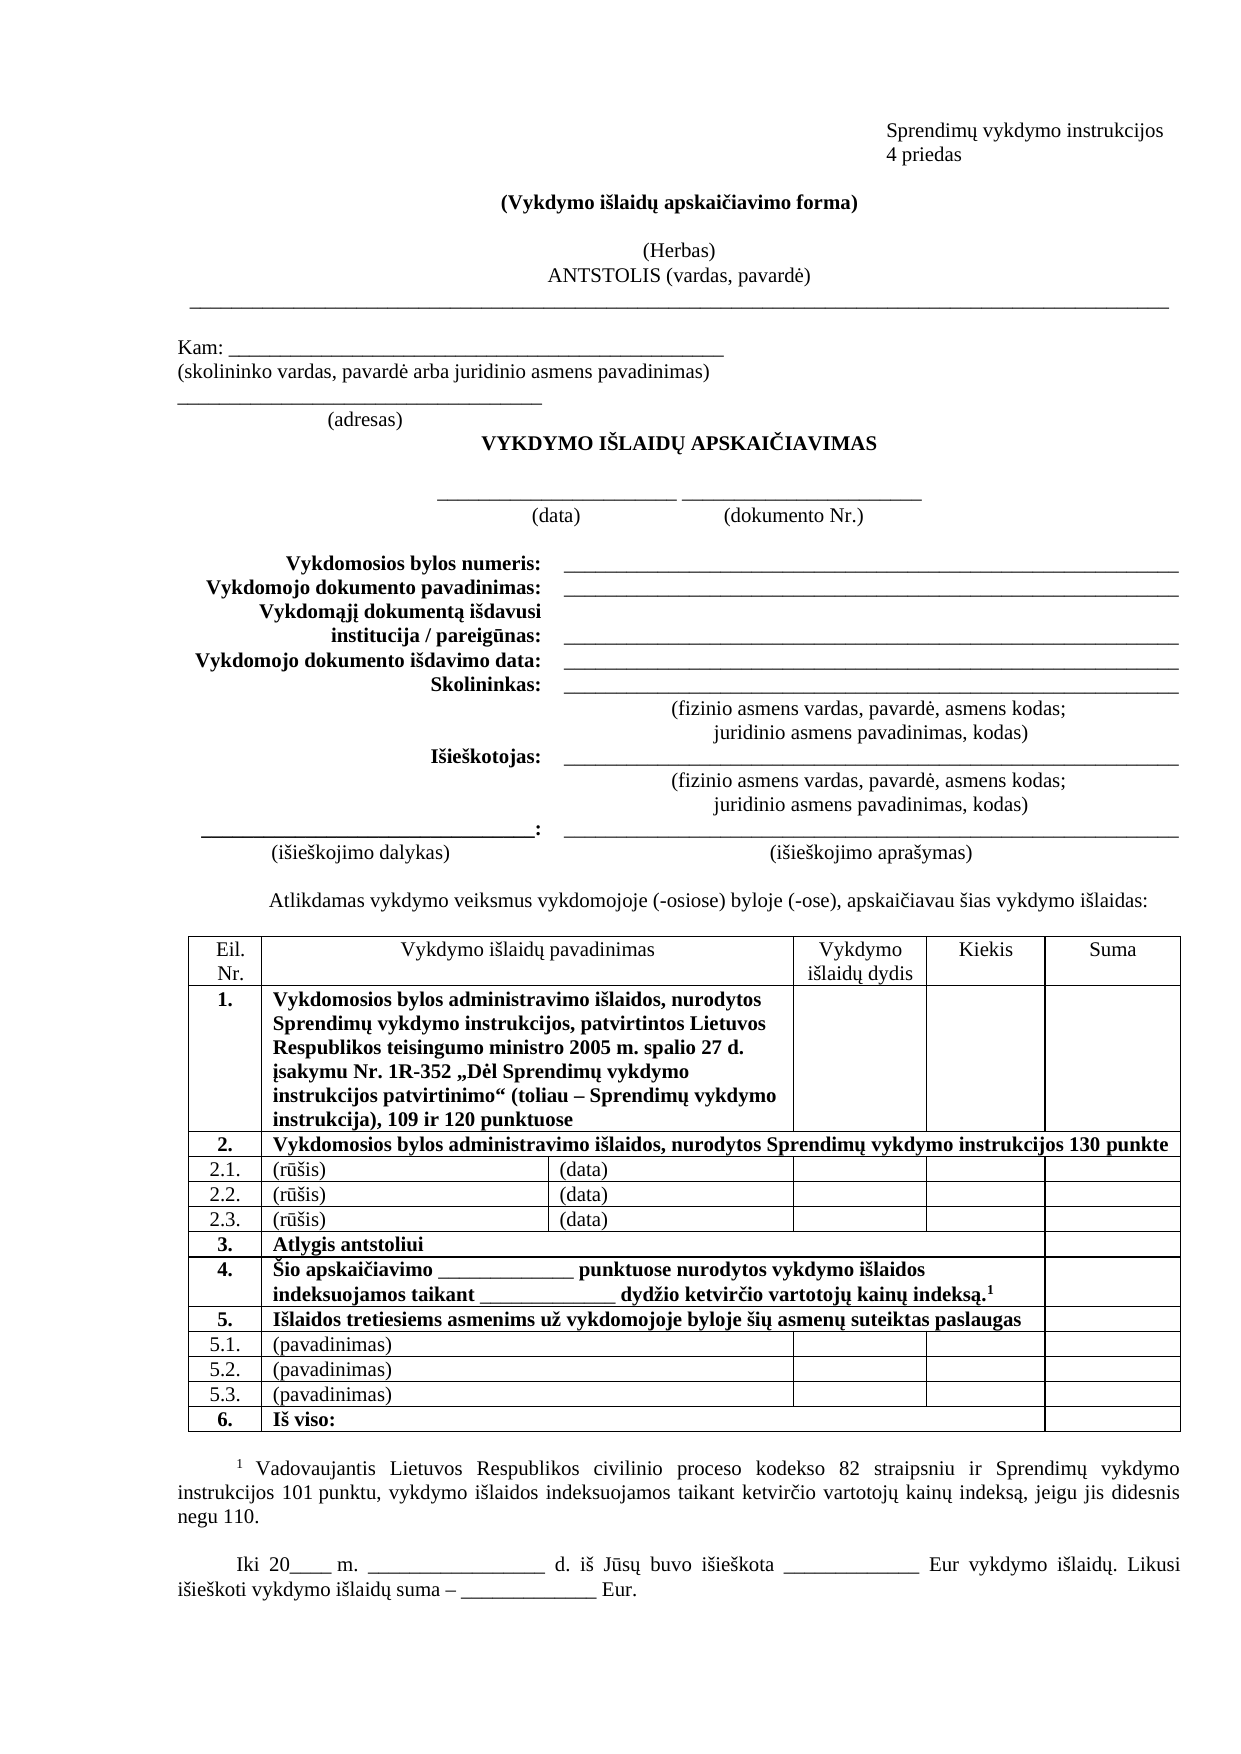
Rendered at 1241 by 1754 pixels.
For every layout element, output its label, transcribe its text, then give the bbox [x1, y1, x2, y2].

table_cell 3. [189, 1232, 261, 1256]
table_cell ___________________________________________________________ (išieškojimo aprašymas) [553, 816, 1190, 864]
text (data) (dokumento Nr.) [177, 503, 1181, 527]
table_cell [1046, 1258, 1180, 1306]
text ___________________________________ [177, 383, 1181, 407]
text 1 Vadovaujantis Lietuvos Respublikos civilinio proceso kodekso 82 straipsniu ir Sprendimų vykdymo instrukcijos 101 punktu, vykdymo išlaidos indeksuojamos taikant ketvirčio vartotojų kainų indeksą, jeigu jis didesnis negu 110. [177, 1456, 1181, 1528]
table_cell [794, 1332, 926, 1356]
table_cell [1046, 1207, 1180, 1231]
table_cell [1046, 1157, 1180, 1181]
table_cell [1046, 1307, 1180, 1331]
table_cell [1046, 1357, 1180, 1381]
table_cell [927, 1182, 1044, 1206]
table_cell [794, 1382, 926, 1406]
table_cell [927, 1382, 1044, 1406]
table_header Vykdymo išlaidų dydis [794, 937, 926, 985]
table_cell (rūšis) [262, 1157, 548, 1181]
table_cell 2.2. [189, 1182, 261, 1206]
table_cell ___________________________________________________________ [553, 575, 1190, 599]
table_cell [1046, 1407, 1180, 1431]
table_cell Vykdomosios bylos administravimo išlaidos, nurodytos Sprendimų vykdymo instrukcijos 130 punkte [262, 1132, 1180, 1156]
table_cell ___________________________________________________________ [553, 648, 1190, 672]
table_cell ___________________________________________________________ [553, 599, 1190, 647]
text (adresas) [327, 407, 1181, 431]
table_cell ___________________________________________________________ (fizinio asmens vardas, pavardė, asmens kodas; juridinio asmens pavadinimas, kodas) [553, 672, 1190, 744]
text _______________________ _______________________ [177, 479, 1181, 503]
table_cell [1046, 1182, 1180, 1206]
table_cell [927, 1332, 1044, 1356]
table_cell (rūšis) [262, 1182, 548, 1206]
table_cell [794, 1357, 926, 1381]
table_cell 6. [189, 1407, 261, 1431]
table_cell Skolininkas: [169, 672, 553, 744]
table_cell (pavadinimas) [262, 1332, 793, 1356]
table_cell (data) [549, 1207, 793, 1231]
table_cell 5. [189, 1307, 261, 1331]
text ANTSTOLIS (vardas, pavardė) [177, 262, 1181, 287]
table_cell Vykdomojo dokumento pavadinimas: [169, 575, 553, 599]
table_cell (rūšis) [262, 1207, 548, 1231]
table_cell Šio apskaičiavimo _____________ punktuose nurodytos vykdymo išlaidos indeksuojamos taikant _____________ dydžio ketvirčio vartotojų kainų indeksą.1 [262, 1258, 1044, 1306]
table_cell Vykdomosios bylos administravimo išlaidos, nurodytos Sprendimų vykdymo instrukcijos, patvirtintos Lietuvos Respublikos teisingumo ministro 2005 m. spalio 27 d. įsakymu Nr. 1R-352 „Dėl Sprendimų vykdymo instrukcijos patvirtinimo“ (toliau – Sprendimų vykdymo instrukcija), 109 ir 120 punktuose [262, 986, 793, 1131]
table_cell ________________________________: (išieškojimo dalykas) [169, 816, 553, 864]
table_header Eil. Nr. [189, 937, 261, 985]
table_cell (pavadinimas) [262, 1357, 793, 1381]
text Kam: [177, 335, 1181, 359]
table_cell 4. [189, 1258, 261, 1306]
text Iki 20____ m. _________________ d. iš Jūsų buvo išieškota _____________ Eur vykdymo išlaidų. Likusi išieškoti vykdymo išlaidų suma – _____________ Eur. [177, 1552, 1181, 1601]
text 4 priedas [177, 142, 1181, 166]
table_cell Iš viso: [262, 1407, 1044, 1431]
table_cell 5.1. [189, 1332, 261, 1356]
text (skolininko vardas, pavardė arba juridinio asmens pavadinimas) [177, 359, 1181, 383]
table_header Vykdomosios bylos numeris: [169, 551, 553, 575]
table_cell (data) [549, 1157, 793, 1181]
table_cell [927, 986, 1044, 1131]
table_cell [927, 1157, 1044, 1181]
table_cell (pavadinimas) [262, 1382, 793, 1406]
text vykdymo išlaidų apskaičiavimas [177, 431, 1181, 455]
table_header ___________________________________________________________ [553, 551, 1190, 575]
text (Vykdymo išlaidų apskaičiavimo forma) [177, 190, 1181, 214]
table_cell [1046, 1232, 1180, 1256]
table_cell (data) [549, 1182, 793, 1206]
text Atlikdamas vykdymo veiksmus vykdomojoje (-osiose) byloje (-ose), apskaičiavau šias vykdymo išlaidas: [177, 888, 1181, 912]
table_header Vykdymo išlaidų pavadinimas [262, 937, 793, 985]
table_cell 2.1. [189, 1157, 261, 1181]
table_cell ___________________________________________________________ (fizinio asmens vardas, pavardė, asmens kodas; juridinio asmens pavadinimas, kodas) [553, 744, 1190, 816]
table_cell [1046, 986, 1180, 1131]
table_cell Atlygis antstoliui [262, 1232, 1044, 1256]
table_cell Išlaidos tretiesiems asmenims už vykdomojoje byloje šių asmenų suteiktas paslaugas [262, 1307, 1044, 1331]
text ______________________________________________________________________________________________ [177, 287, 1181, 311]
table_cell [1046, 1382, 1180, 1406]
table_cell 2. [189, 1132, 261, 1156]
table_cell [927, 1207, 1044, 1231]
text (Herbas) [177, 238, 1181, 262]
table_cell 5.2. [189, 1357, 261, 1381]
text Sprendimų vykdymo instrukcijos [177, 118, 1181, 142]
table_cell [794, 1182, 926, 1206]
table_cell 2.3. [189, 1207, 261, 1231]
table_cell [1046, 1332, 1180, 1356]
table_cell Vykdomąjį dokumentą išdavusi institucija / pareigūnas: [169, 599, 553, 647]
table_cell [927, 1357, 1044, 1381]
table_cell Vykdomojo dokumento išdavimo data: [169, 648, 553, 672]
table_cell 5.3. [189, 1382, 261, 1406]
table_cell [794, 1207, 926, 1231]
table_cell [794, 1157, 926, 1181]
table_header Suma [1046, 937, 1180, 985]
table_cell 1. [189, 986, 261, 1131]
table_header Kiekis [927, 937, 1044, 985]
table_cell Išieškotojas: [169, 744, 553, 816]
table_cell [794, 986, 926, 1131]
